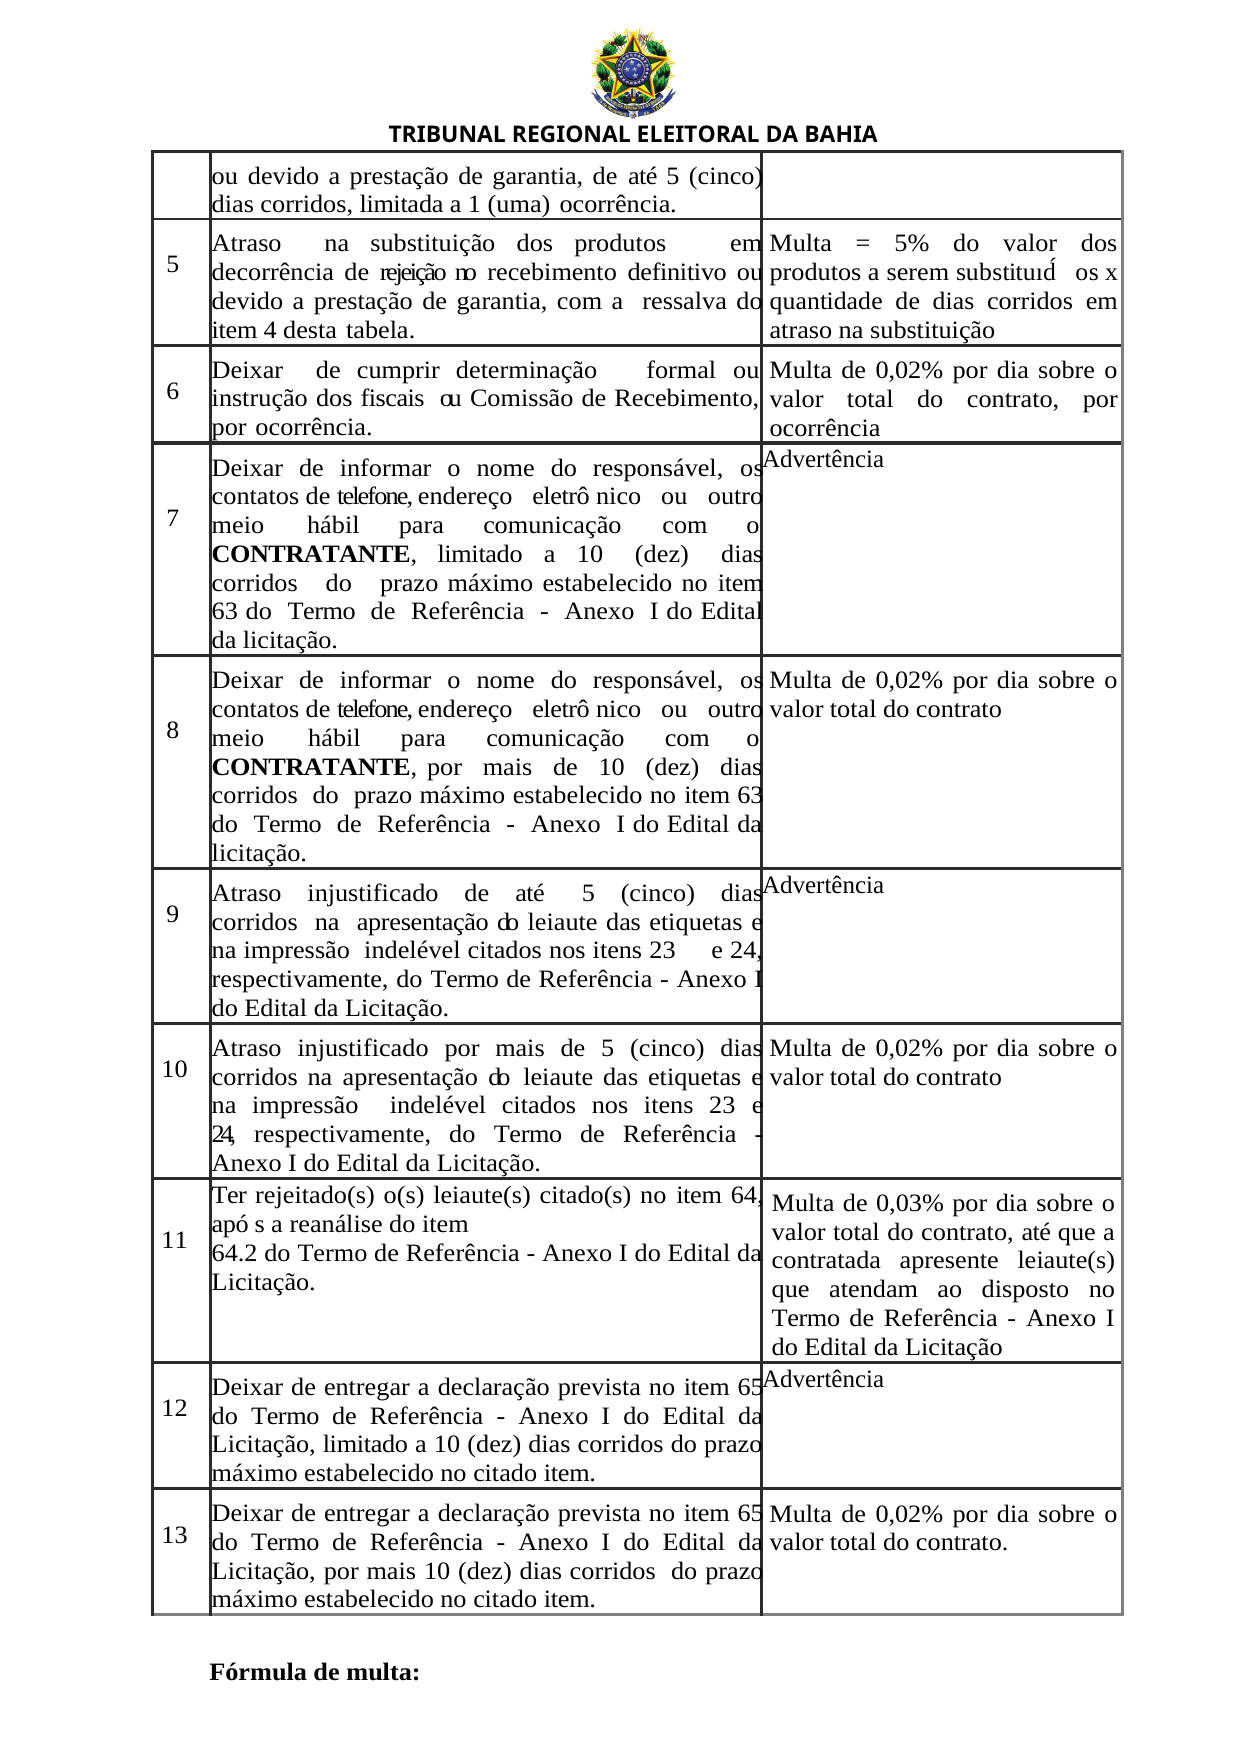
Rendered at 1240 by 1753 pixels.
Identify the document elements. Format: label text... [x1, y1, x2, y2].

table_cell Multa de 0,02% por dia sobre o valor total do contrato. [763, 1490, 1121, 1613]
table_cell Deixar de informar o nome do responsável, os contatos de telefone, endereço eletrô nico ou outro meio hábil para comunicação com o CONTRATANTE, por mais de 10 (dez) dias corridos do prazo máximo estabelecido no item 63 do Termo de Referência - Anexo I do Edital da licitação. [212, 657, 760, 867]
table_cell Multa = 5% do valor dos produtos a serem substituıd́ os x quantidade de dias corridos em atraso na substituição [763, 220, 1121, 343]
table_cell 8 [154, 657, 209, 867]
table_cell Advertência [763, 445, 1121, 654]
table_cell Multa de 0,02% por dia sobre o valor total do contrato [763, 657, 1121, 867]
table_cell Advertência [763, 1364, 1121, 1487]
table_cell Deixar de cumprir determinação formal ou instrução dos fiscais ou Comissão de Recebimento, por ocorrência. [212, 347, 760, 441]
table_cell Atraso na substituição dos produtos em decorrência de rejeição no recebimento definitivo ou devido a prestação de garantia, de até 5 (cinco) dias corridos, limitada a 1 (uma) ocorrência. [212, 153, 760, 218]
table_cell Atraso na substituição dos produtos em decorrência de rejeição no recebimento definitivo ou devido a prestação de garantia, com a ressalva do item 4 desta tabela. [212, 220, 760, 343]
table_cell Deixar de informar o nome do responsável, os contatos de telefone, endereço eletrô nico ou outro meio hábil para comunicação com o CONTRATANTE, limitado a 10 (dez) dias corridos do prazo máximo estabelecido no item 63 do Termo de Referência - Anexo I do Edital da licitação. [212, 445, 760, 654]
table_cell 13 [154, 1490, 209, 1613]
table_cell Multa de 0,02% por dia sobre o valor total do contrato [763, 1025, 1121, 1177]
table_cell Advertência [763, 870, 1121, 1022]
table_cell 5 [154, 220, 209, 343]
table_cell 6 [154, 347, 209, 441]
table_cell 7 [154, 445, 209, 654]
table_cell [763, 153, 1121, 218]
table_cell 11 [154, 1180, 209, 1361]
table_cell Ter rejeitado(s) o(s) leiaute(s) citado(s) no item 64, apó s a reanálise do item 64.2 do Termo de Referência - Anexo I do Edital da Licitação. [212, 1180, 760, 1361]
table_cell Multa de 0,02% por dia sobre o valor total do contrato, por ocorrência [763, 347, 1121, 441]
table_cell Deixar de entregar a declaração prevista no item 65 do Termo de Referência - Anexo I do Edital da Licitação, limitado a 10 (dez) dias corridos do prazo máximo estabelecido no citado item. [212, 1364, 760, 1487]
table_cell 12 [154, 1364, 209, 1487]
table_cell 10 [154, 1025, 209, 1177]
table_cell Atraso injustificado de até 5 (cinco) dias corridos na apresentação do leiaute das etiquetas e na impressão indelével citados nos itens 23 e 24, respectivamente, do Termo de Referência - Anexo I do Edital da Licitação. [212, 870, 760, 1022]
table_cell Atraso injustificado por mais de 5 (cinco) dias corridos na apresentação do leiaute das etiquetas e na impressão indelével citados nos itens 23 e 24, respectivamente, do Termo de Referência - Anexo I do Edital da Licitação. [212, 1025, 760, 1177]
subtitle Fórmula de multa: [209, 1657, 1135, 1685]
table_cell Multa de 0,03% por dia sobre o valor total do contrato, até que a contratada apresente leiaute(s) que atendam ao disposto no Termo de Referência - Anexo I do Edital da Licitação [763, 1180, 1121, 1361]
table_cell [154, 153, 209, 218]
table_cell Deixar de entregar a declaração prevista no item 65 do Termo de Referência - Anexo I do Edital da Licitação, por mais 10 (dez) dias corridos do prazo máximo estabelecido no citado item. [212, 1490, 760, 1613]
table_cell 9 [154, 870, 209, 1022]
